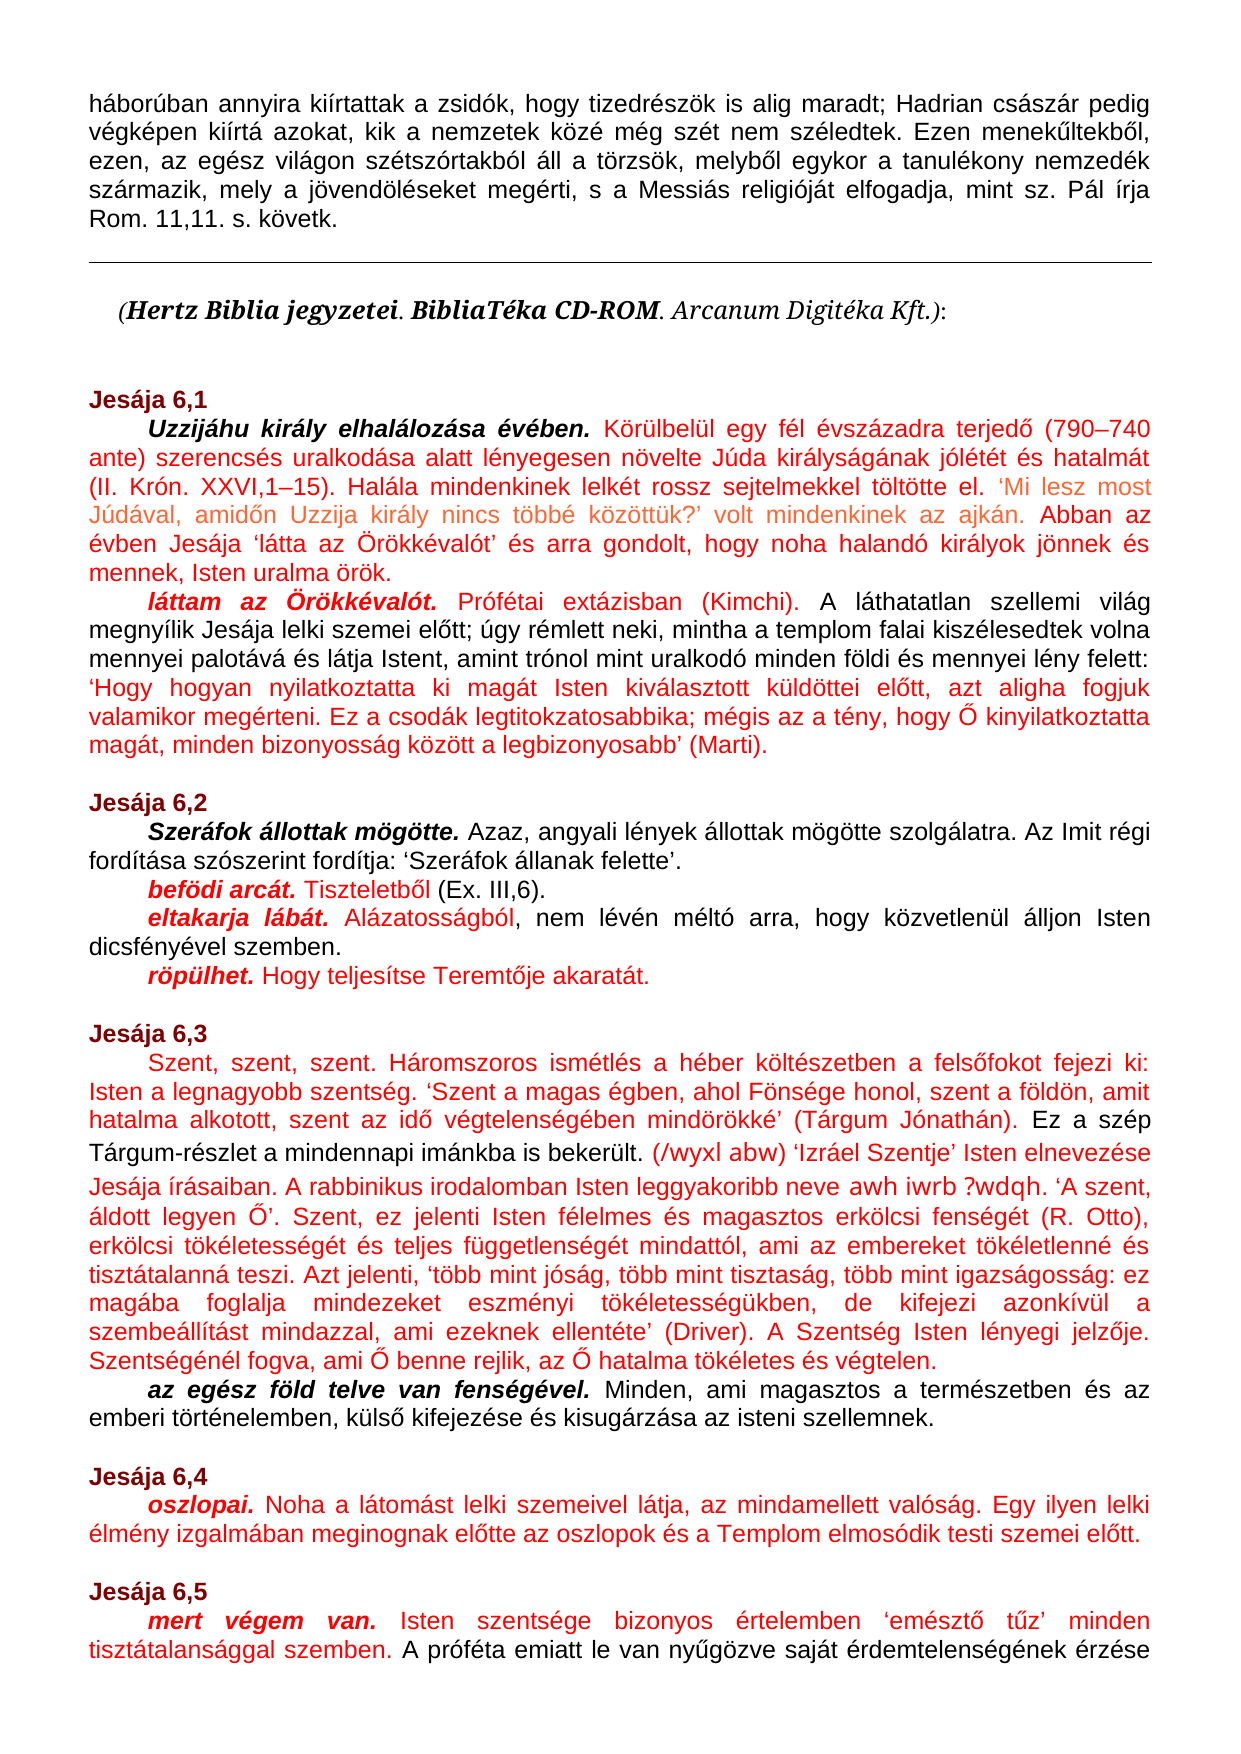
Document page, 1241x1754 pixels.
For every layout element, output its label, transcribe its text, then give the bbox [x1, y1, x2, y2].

text Jesája 6,4 [88, 1462, 1152, 1490]
text Jesája 6,1 [88, 385, 1152, 414]
text (Hertz Biblia jegyzetei. BibliaTéka CD-ROM. Arcanum Digitéka Kft.): [88, 263, 1152, 356]
text Jesája 6,5 [88, 1577, 1152, 1606]
text háborúban annyira kiírtattak a zsidók, hogy tizedrészök is alig maradt; Hadrian császár pedig végképen kiírtá azokat, kik a nemzetek közé még szét nem széledtek. Ezen menekűltekből, ezen, az egész világon szétszórtakból áll a törzsök, melyből egykor a tanulékony nemzedék származik, mely a jövendöléseket megérti, s a Messiás religióját elfogadja, mint sz. Pál írja Rom. 11,11. s. követk. [88, 88, 1152, 232]
text Uzzijáhu király elhalálozása évében. Körülbelül egy fél évszázadra terjedő (790–740 ante) szerencsés uralkodása alatt lényegesen növelte Júda királyságának jólétét és hatalmát (II. Krón. XXVI,1–15). Halála mindenkinek lelkét rossz sejtelmekkel töltötte el. ‘Mi lesz most Júdával, amidőn Uzzija király nincs többé közöttük?’ volt mindenkinek az ajkán. Abban az évben Jesája ‘látta az Örökkévalót’ és arra gondolt, hogy noha halandó királyok jönnek és mennek, Isten uralma örök. [88, 414, 1152, 586]
text röpülhet. Hogy teljesítse Teremtője akaratát. [88, 961, 1152, 990]
text mert végem van. Isten szentsége bizonyos értelemben ‘emésztő tűz’ minden tisztátalansággal szemben. A próféta emiatt le van nyűgözve saját érdemtelenségének érzése [88, 1606, 1152, 1663]
text oszlopai. Noha a látomást lelki szemeivel látja, az mindamellett valóság. Egy ilyen lelki élmény izgalmában meginognak előtte az oszlopok és a Templom elmosódik testi szemei előtt. [88, 1490, 1152, 1548]
text Jesája 6,3 [88, 1019, 1152, 1048]
text Szeráfok állottak mögötte. Azaz, angyali lények állottak mögötte szolgálatra. Az Imit régi fordítása szószerint fordítja: ‘Szeráfok állanak felette’. [88, 817, 1152, 875]
text Jesája 6,2 [88, 788, 1152, 817]
text Szent, szent, szent. Háromszoros ismétlés a héber költészetben a felsőfokot fejezi ki: Isten a legnagyobb szentség. ‘Szent a magas égben, ahol Fönsége honol, szent a földön, amit hatalma alkotott, szent az idő végtelenségében mindörökké’ (Tárgum Jónathán). Ez a szép Tárgum-részlet a mindennapi imánkba is bekerült. (/wyxl abw) ‘Izráel Szentje’ Isten elnevezése Jesája írásaiban. A rabbinikus irodalomban Isten leggyakoribb neve awh iwrb ?wdqh. ‘A szent, áldott legyen Ő’. Szent, ez jelenti Isten félelmes és magasztos erkölcsi fenségét (R. Otto), erkölcsi tökéletességét és teljes függetlenségét mindattól, ami az embereket tökéletlenné és tisztátalanná teszi. Azt jelenti, ‘több mint jóság, több mint tisztaság, több mint igazságosság: ez magába foglalja mindezeket eszményi tökéletességükben, de kifejezi azonkívül a szembeállítást mindazzal, ami ezeknek ellentéte’ (Driver). A Szentség Isten lényegi jelzője. Szentségénél fogva, ami Ő benne rejlik, az Ő hatalma tökéletes és végtelen. [88, 1048, 1152, 1374]
text láttam az Örökkévalót. Prófétai extázisban (Kimchi). A láthatatlan szellemi világ megnyílik Jesája lelki szemei előtt; úgy rémlett neki, mintha a templom falai kiszélesedtek volna mennyei palotává és látja Istent, amint trónol mint uralkodó minden földi és mennyei lény felett: ‘Hogy hogyan nyilatkoztatta ki magát Isten kiválasztott küldöttei előtt, azt aligha fogjuk valamikor megérteni. Ez a csodák legtitokzatosabbika; mégis az a tény, hogy Ő kinyilatkoztatta magát, minden bizonyosság között a legbizonyosabb’ (Marti). [88, 586, 1152, 759]
text az egész föld telve van fenségével. Minden, ami magasztos a természetben és az emberi történelemben, külső kifejezése és kisugárzása az isteni szellemnek. [88, 1374, 1152, 1432]
text befödi arcát. Tiszteletből (Ex. III,6). [88, 875, 1152, 903]
text eltakarja lábát. Alázatosságból, nem lévén méltó arra, hogy közvetlenül álljon Isten dicsfényével szemben. [88, 903, 1152, 961]
